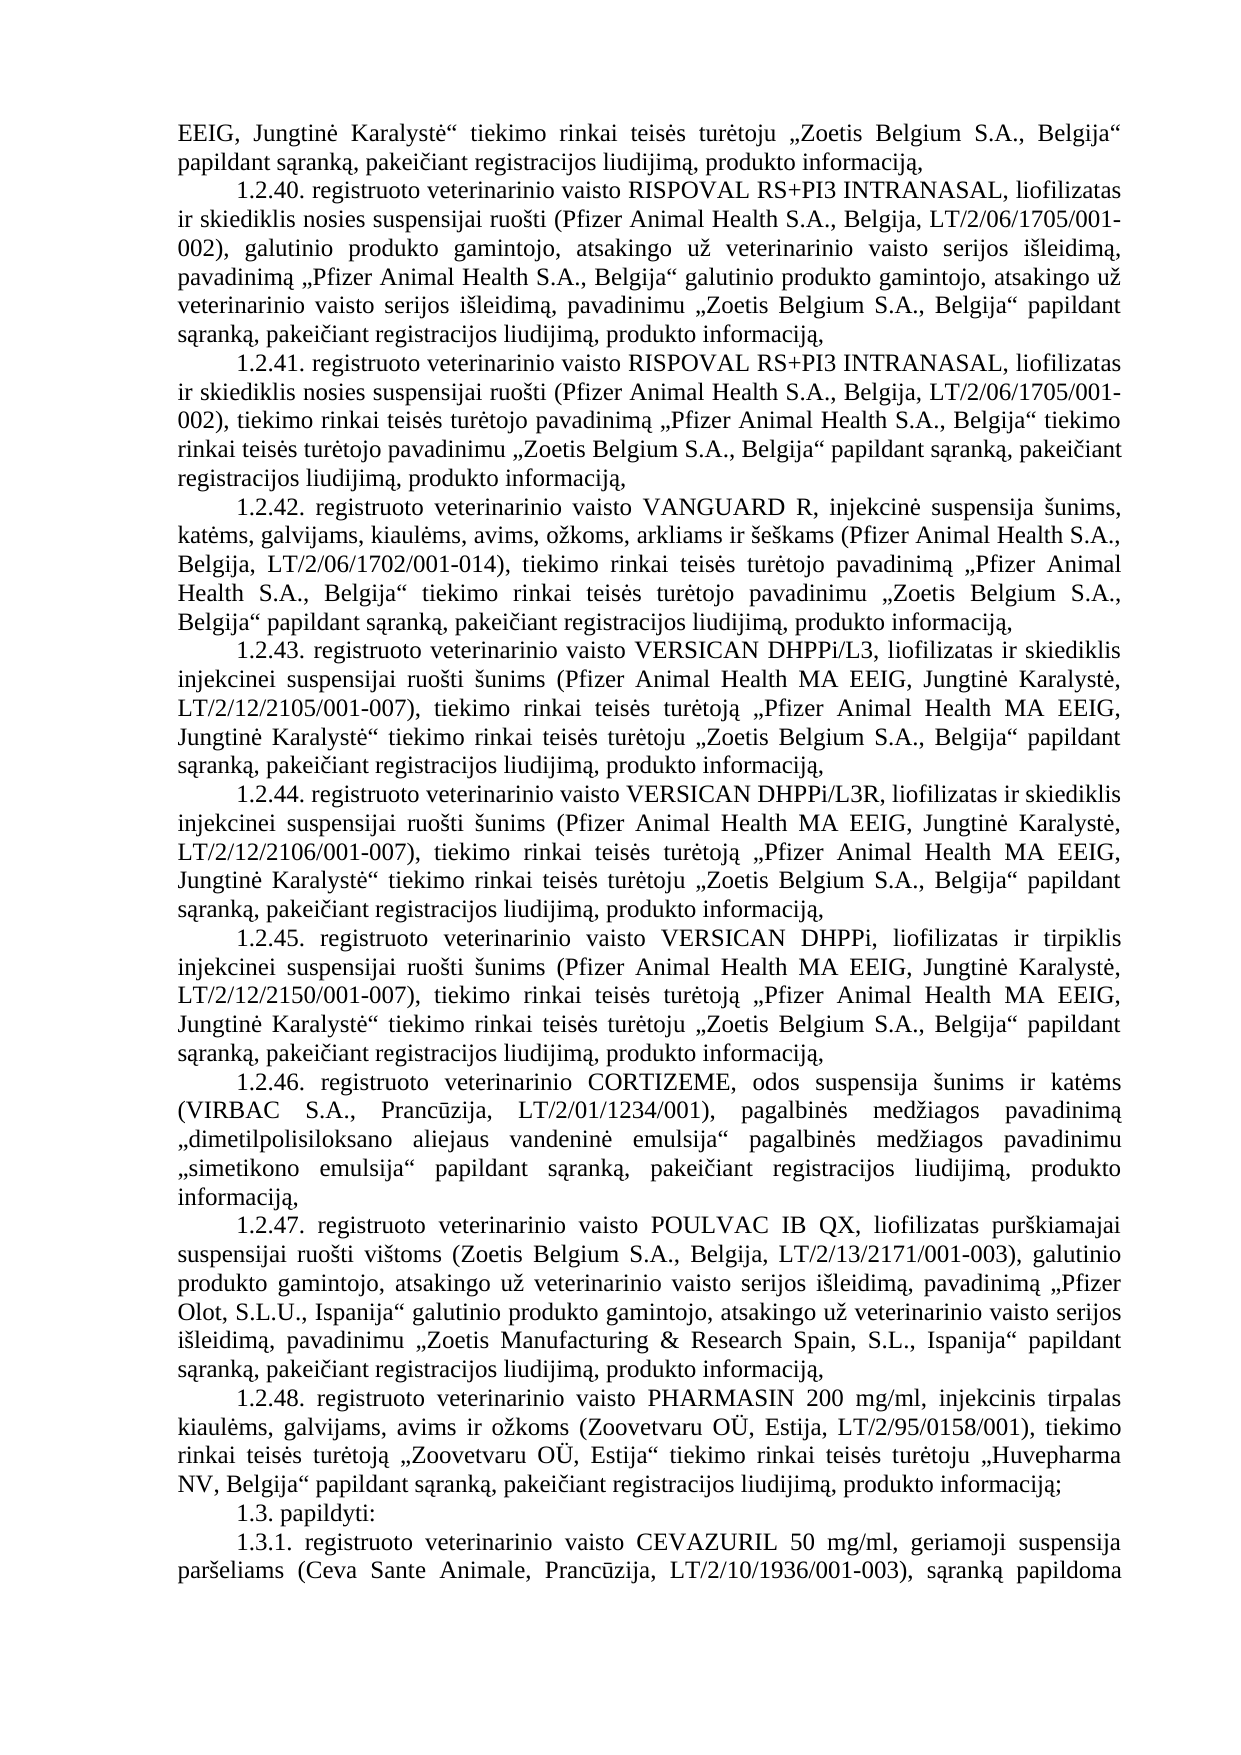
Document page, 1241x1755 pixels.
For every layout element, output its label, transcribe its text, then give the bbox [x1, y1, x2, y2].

text 1.2.40. registruoto veterinarinio vaisto RISPOVAL RS+PI3 INTRANASAL, liofilizatas ir skiediklis nosies suspensijai ruošti (Pfizer Animal Health S.A., Belgija, LT/2/06/1705/001-002), galutinio produkto gamintojo, atsakingo už veterinarinio vaisto serijos išleidimą, pavadinimą „Pfizer Animal Health S.A., Belgija“ galutinio produkto gamintojo, atsakingo už veterinarinio vaisto serijos išleidimą, pavadinimu „Zoetis Belgium S.A., Belgija“ papildant sąranką, pakeičiant registracijos liudijimą, produkto informaciją, [177, 176, 1122, 348]
text 1.2.44. registruoto veterinarinio vaisto VERSICAN DHPPi/L3R, liofilizatas ir skiediklis injekcinei suspensijai ruošti šunims (Pfizer Animal Health MA EEIG, Jungtinė Karalystė, LT/2/12/2106/001-007), tiekimo rinkai teisės turėtoją „Pfizer Animal Health MA EEIG, Jungtinė Karalystė“ tiekimo rinkai teisės turėtoju „Zoetis Belgium S.A., Belgija“ papildant sąranką, pakeičiant registracijos liudijimą, produkto informaciją, [177, 779, 1122, 923]
text 1.2.42. registruoto veterinarinio vaisto VANGUARD R, injekcinė suspensija šunims, katėms, galvijams, kiaulėms, avims, ožkoms, arkliams ir šeškams (Pfizer Animal Health S.A., Belgija, LT/2/06/1702/001-014), tiekimo rinkai teisės turėtojo pavadinimą „Pfizer Animal Health S.A., Belgija“ tiekimo rinkai teisės turėtojo pavadinimu „Zoetis Belgium S.A., Belgija“ papildant sąranką, pakeičiant registracijos liudijimą, produkto informaciją, [177, 492, 1122, 636]
text 1.2.46. registruoto veterinarinio CORTIZEME, odos suspensija šunims ir katėms (VIRBAC S.A., Prancūzija, LT/2/01/1234/001), pagalbinės medžiagos pavadinimą „dimetilpolisiloksano aliejaus vandeninė emulsija“ pagalbinės medžiagos pavadinimu „simetikono emulsija“ papildant sąranką, pakeičiant registracijos liudijimą, produkto informaciją, [177, 1067, 1122, 1211]
text 1.2.43. registruoto veterinarinio vaisto VERSICAN DHPPi/L3, liofilizatas ir skiediklis injekcinei suspensijai ruošti šunims (Pfizer Animal Health MA EEIG, Jungtinė Karalystė, LT/2/12/2105/001-007), tiekimo rinkai teisės turėtoją „Pfizer Animal Health MA EEIG, Jungtinė Karalystė“ tiekimo rinkai teisės turėtoju „Zoetis Belgium S.A., Belgija“ papildant sąranką, pakeičiant registracijos liudijimą, produkto informaciją, [177, 636, 1122, 779]
text 1.2.48. registruoto veterinarinio vaisto PHARMASIN 200 mg/ml, injekcinis tirpalas kiaulėms, galvijams, avims ir ožkoms (Zoovetvaru OÜ, Estija, LT/2/95/0158/001), tiekimo rinkai teisės turėtoją „Zoovetvaru OÜ, Estija“ tiekimo rinkai teisės turėtoju „Huvepharma NV, Belgija“ papildant sąranką, pakeičiant registracijos liudijimą, produkto informaciją; [177, 1383, 1122, 1498]
text EEIG, Jungtinė Karalystė“ tiekimo rinkai teisės turėtoju „Zoetis Belgium S.A., Belgija“ papildant sąranką, pakeičiant registracijos liudijimą, produkto informaciją, [177, 118, 1122, 176]
text 1.2.45. registruoto veterinarinio vaisto VERSICAN DHPPi, liofilizatas ir tirpiklis injekcinei suspensijai ruošti šunims (Pfizer Animal Health MA EEIG, Jungtinė Karalystė, LT/2/12/2150/001-007), tiekimo rinkai teisės turėtoją „Pfizer Animal Health MA EEIG, Jungtinė Karalystė“ tiekimo rinkai teisės turėtoju „Zoetis Belgium S.A., Belgija“ papildant sąranką, pakeičiant registracijos liudijimą, produkto informaciją, [177, 923, 1122, 1067]
text 1.2.41. registruoto veterinarinio vaisto RISPOVAL RS+PI3 INTRANASAL, liofilizatas ir skiediklis nosies suspensijai ruošti (Pfizer Animal Health S.A., Belgija, LT/2/06/1705/001-002), tiekimo rinkai teisės turėtojo pavadinimą „Pfizer Animal Health S.A., Belgija“ tiekimo rinkai teisės turėtojo pavadinimu „Zoetis Belgium S.A., Belgija“ papildant sąranką, pakeičiant registracijos liudijimą, produkto informaciją, [177, 348, 1122, 492]
text 1.3.1. registruoto veterinarinio vaisto CEVAZURIL 50 mg/ml, geriamoji suspensija paršeliams (Ceva Sante Animale, Prancūzija, LT/2/10/1936/001-003), sąranką papildoma [177, 1527, 1122, 1584]
text 1.3. papildyti: [177, 1498, 1122, 1527]
text 1.2.47. registruoto veterinarinio vaisto POULVAC IB QX, liofilizatas purškiamajai suspensijai ruošti vištoms (Zoetis Belgium S.A., Belgija, LT/2/13/2171/001-003), galutinio produkto gamintojo, atsakingo už veterinarinio vaisto serijos išleidimą, pavadinimą „Pfizer Olot, S.L.U., Ispanija“ galutinio produkto gamintojo, atsakingo už veterinarinio vaisto serijos išleidimą, pavadinimu „Zoetis Manufacturing & Research Spain, S.L., Ispanija“ papildant sąranką, pakeičiant registracijos liudijimą, produkto informaciją, [177, 1211, 1122, 1383]
